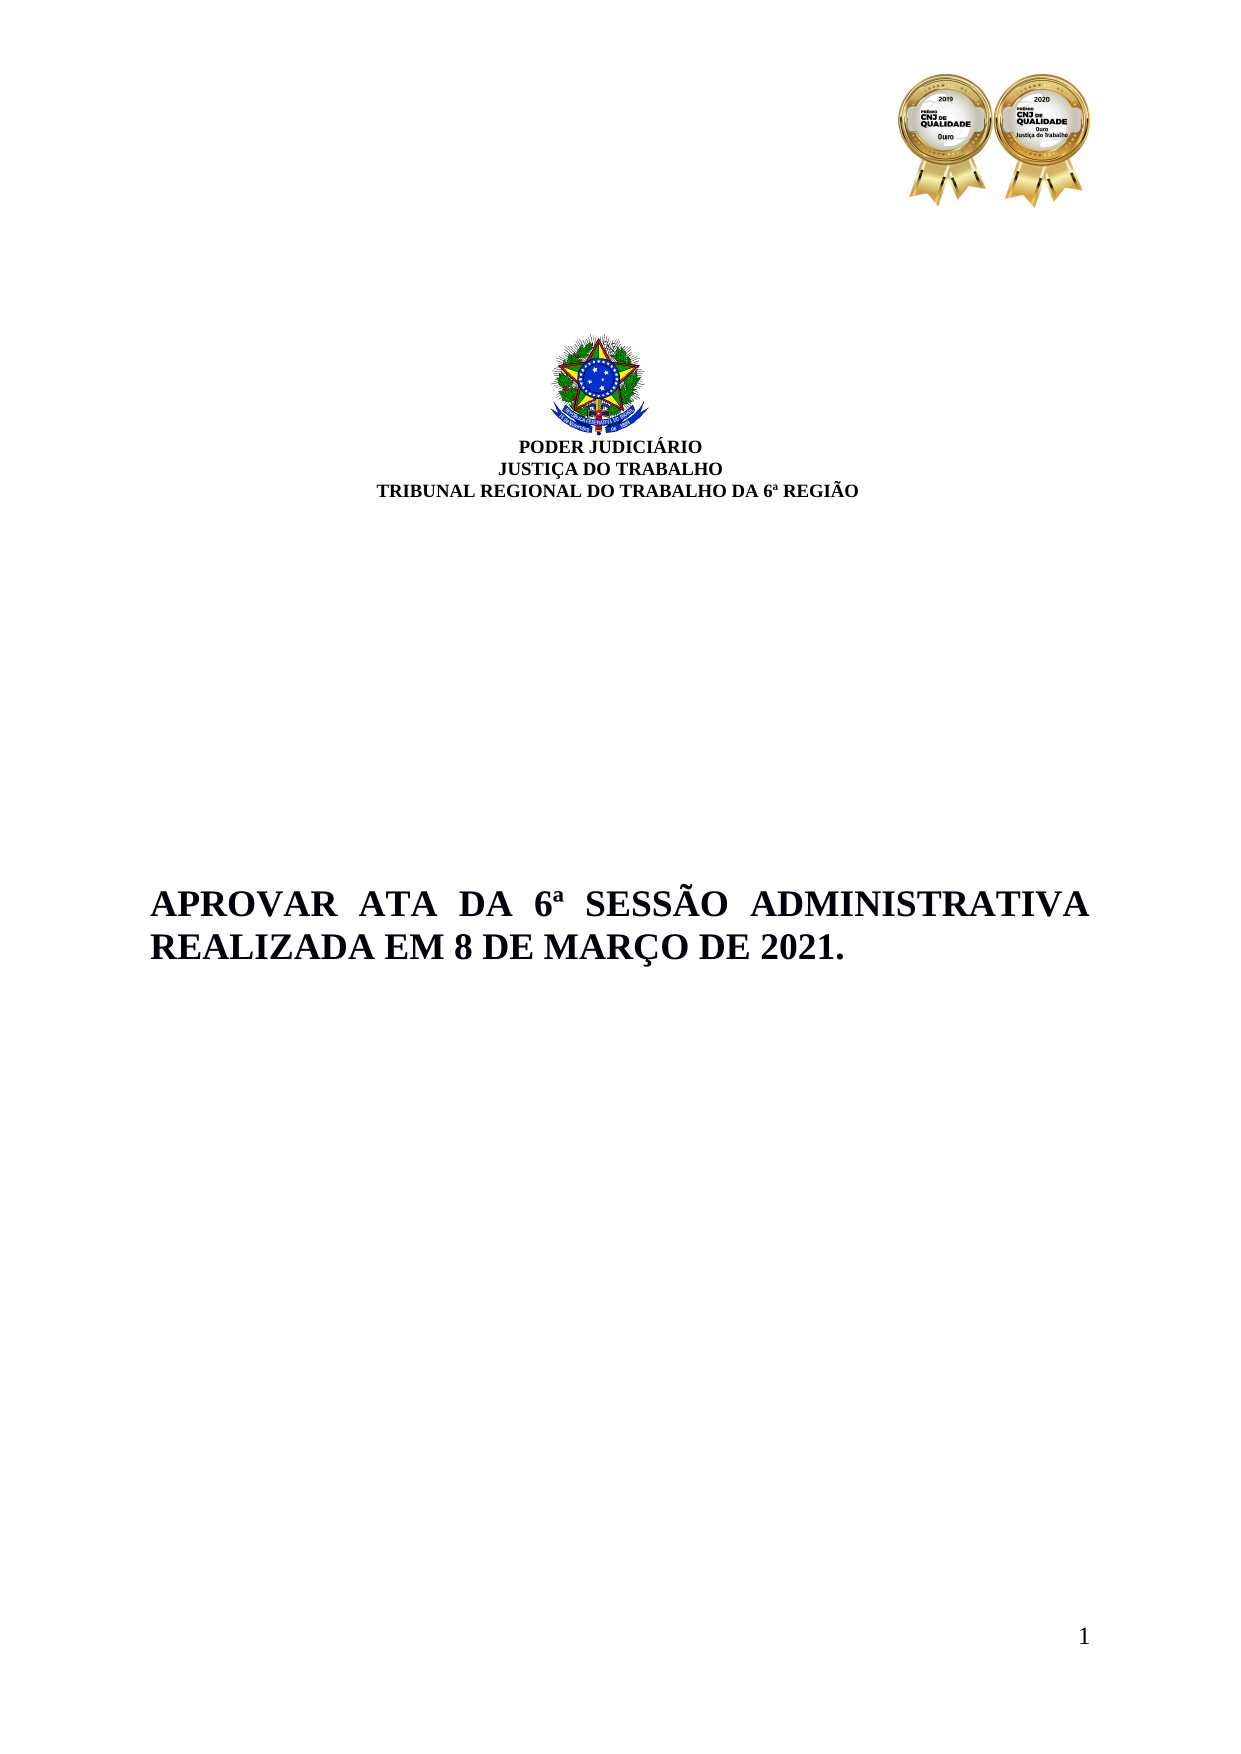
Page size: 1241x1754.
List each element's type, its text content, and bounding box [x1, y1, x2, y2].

text APROVAR ATA DA 6ª SESSÃO ADMINISTRATIVA REALIZADA EM 8 DE MARÇO DE 2021. [150, 881, 1090, 967]
